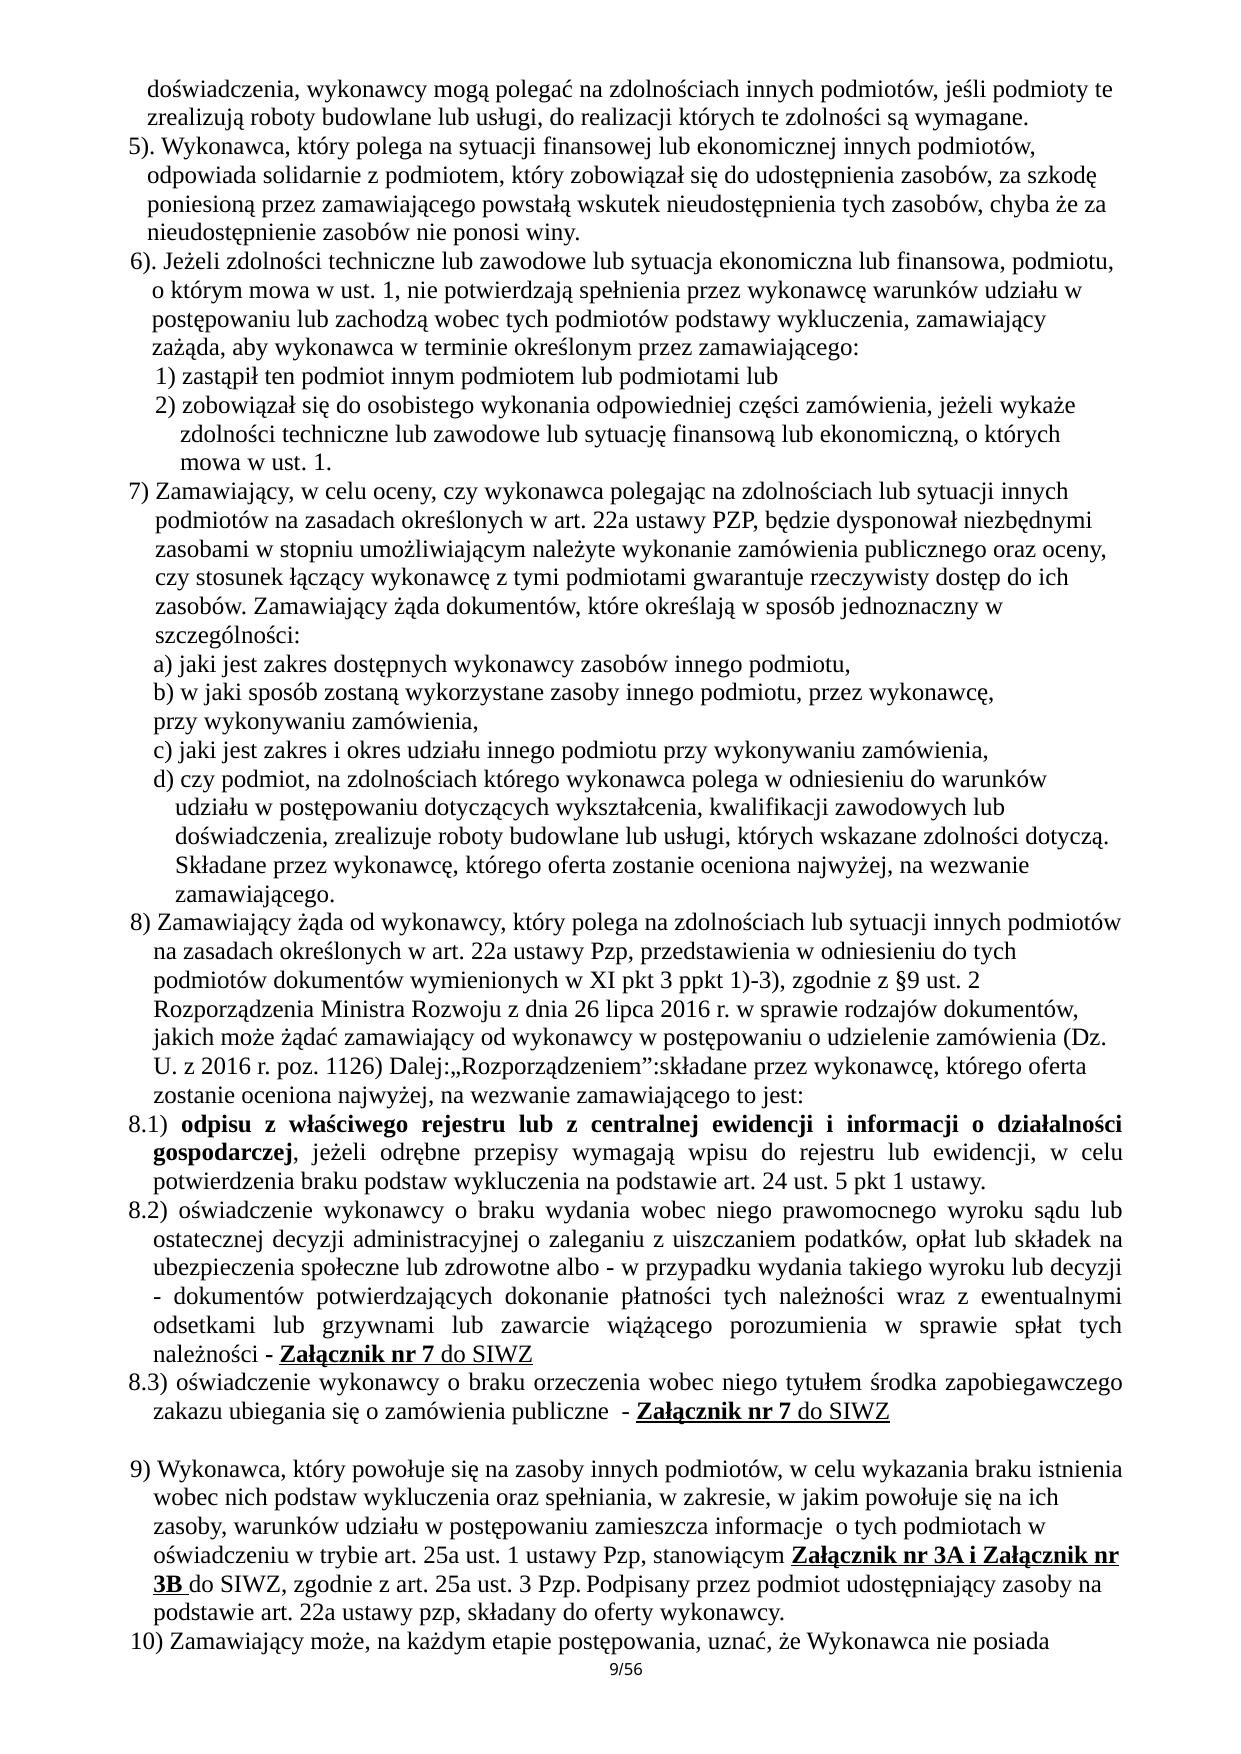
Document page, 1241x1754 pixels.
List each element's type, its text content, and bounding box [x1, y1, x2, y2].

text przy wykonywaniu zamówienia, [153, 706, 1123, 735]
text 7) Zamawiający, w celu oceny, czy wykonawca polegając na zdolnościach lub sytuacji innych podmiotów na zasadach określonych w art. 22a ustawy PZP, będzie dysponował niezbędnymi zasobami w stopniu umożliwiającym należyte wykonanie zamówienia publicznego oraz oceny, czy stosunek łączący wykonawcę z tymi podmiotami gwarantuje rzeczywisty dostęp do ich zasobów. Zamawiający żąda dokumentów, które określają w sposób jednoznaczny w szczególności: [128, 476, 1123, 649]
text b) w jaki sposób zostaną wykorzystane zasoby innego podmiotu, przez wykonawcę, [153, 677, 1123, 706]
text 9) Wykonawca, który powołuje się na zasoby innych podmiotów, w celu wykazania braku istnienia wobec nich podstaw wykluczenia oraz spełniania, w zakresie, w jakim powołuje się na ich zasoby, warunków udziału w postępowaniu zamieszcza informacje o tych podmiotach w oświadczeniu w trybie art. 25a ust. 1 ustawy Pzp, stanowiącym Załącznik nr 3A i Załącznik nr 3B do SIWZ, zgodnie z art. 25a ust. 3 Pzp. Podpisany przez podmiot udostępniający zasoby na podstawie art. 22a ustawy pzp, składany do oferty wykonawcy. [130, 1454, 1123, 1626]
text c) jaki jest zakres i okres udziału innego podmiotu przy wykonywaniu zamówienia, [153, 735, 1123, 764]
text 8.3) oświadczenie wykonawcy o braku orzeczenia wobec niego tytułem środka zapobiegawczego zakazu ubiegania się o zamówienia publiczne - Załącznik nr 7 do SIWZ [128, 1367, 1123, 1425]
text 2) zobowiązał się do osobistego wykonania odpowiedniej części zamówienia, jeżeli wykaże zdolności techniczne lub zawodowe lub sytuację finansową lub ekonomiczną, o których mowa w ust. 1. [155, 390, 1123, 476]
text 5). Wykonawca, który polega na sytuacji finansowej lub ekonomicznej innych podmiotów, odpowiada solidarnie z podmiotem, który zobowiązał się do udostępnienia zasobów, za szkodę poniesioną przez zamawiającego powstałą wskutek nieudostępnienia tych zasobów, chyba że za nieudostępnienie zasobów nie ponosi winy. [128, 131, 1123, 246]
text 8.2) oświadczenie wykonawcy o braku wydania wobec niego prawomocnego wyroku sądu lub ostatecznej decyzji administracyjnej o zaleganiu z uiszczaniem podatków, opłat lub składek na ubezpieczenia społeczne lub zdrowotne albo - w przypadku wydania takiego wyroku lub decyzji - dokumentów potwierdzających dokonanie płatności tych należności wraz z ewentualnymi odsetkami lub grzywnami lub zawarcie wiążącego porozumienia w sprawie spłat tych należności - Załącznik nr 7 do SIWZ [128, 1195, 1123, 1367]
text 1) zastąpił ten podmiot innym podmiotem lub podmiotami lub [155, 361, 1123, 390]
text 10) Zamawiający może, na każdym etapie postępowania, uznać, że Wykonawca nie posiada [130, 1626, 1123, 1655]
text 8.1) odpisu z właściwego rejestru lub z centralnej ewidencji i informacji o działalności gospodarczej, jeżeli odrębne przepisy wymagają wpisu do rejestru lub ewidencji, w celu potwierdzenia braku podstaw wykluczenia na podstawie art. 24 ust. 5 pkt 1 ustawy. [128, 1109, 1123, 1195]
text a) jaki jest zakres dostępnych wykonawcy zasobów innego podmiotu, [153, 649, 1123, 677]
text d) czy podmiot, na zdolnościach którego wykonawca polega w odniesieniu do warunków udziału w postępowaniu dotyczących wykształcenia, kwalifikacji zawodowych lub doświadczenia, zrealizuje roboty budowlane lub usługi, których wskazane zdolności dotyczą. Składane przez wykonawcę, którego oferta zostanie oceniona najwyżej, na wezwanie zamawiającego. [153, 764, 1123, 907]
text doświadczenia, wykonawcy mogą polegać na zdolnościach innych podmiotów, jeśli podmioty te zrealizują roboty budowlane lub usługi, do realizacji których te zdolności są wymagane. [130, 74, 1123, 131]
text 6). Jeżeli zdolności techniczne lub zawodowe lub sytuacja ekonomiczna lub finansowa, podmiotu, o którym mowa w ust. 1, nie potwierdzają spełnienia przez wykonawcę warunków udziału w postępowaniu lub zachodzą wobec tych podmiotów podstawy wykluczenia, zamawiający zażąda, aby wykonawca w terminie określonym przez zamawiającego: [130, 246, 1123, 361]
text 8) Zamawiający żąda od wykonawcy, który polega na zdolnościach lub sytuacji innych podmiotów na zasadach określonych w art. 22a ustawy Pzp, przedstawienia w odniesieniu do tych podmiotów dokumentów wymienionych w XI pkt 3 ppkt 1)-3), zgodnie z §9 ust. 2 Rozporządzenia Ministra Rozwoju z dnia 26 lipca 2016 r. w sprawie rodzajów dokumentów, jakich może żądać zamawiający od wykonawcy w postępowaniu o udzielenie zamówienia (Dz. U. z 2016 r. poz. 1126) Dalej:„Rozporządzeniem”:składane przez wykonawcę, którego oferta zostanie oceniona najwyżej, na wezwanie zamawiającego to jest: [130, 907, 1123, 1109]
